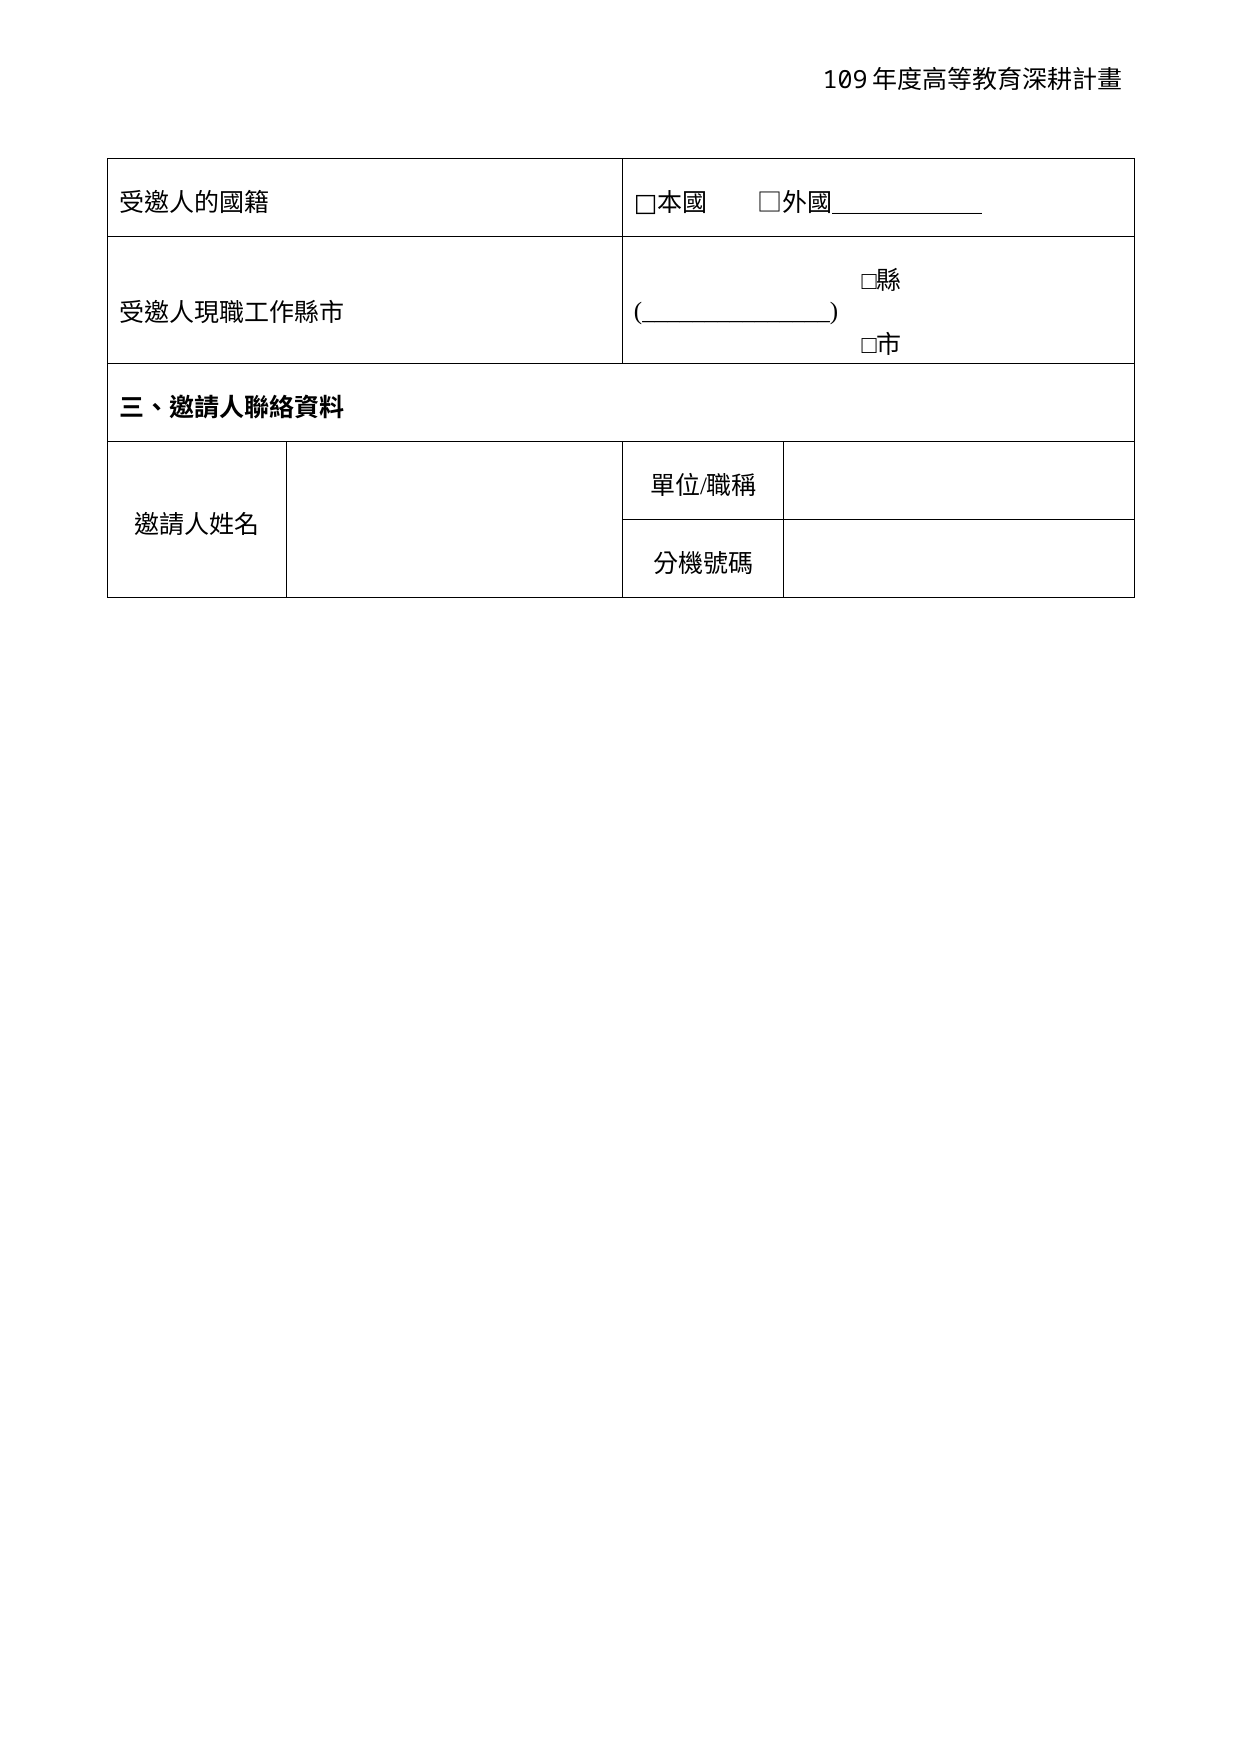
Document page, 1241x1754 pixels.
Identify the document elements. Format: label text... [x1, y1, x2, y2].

table_cell [784, 442, 1134, 519]
table_cell 邀請人姓名 [108, 442, 286, 597]
table_cell 單位/職稱 [623, 442, 783, 519]
table_cell (_______________) [623, 237, 850, 363]
table_cell 受邀人現職工作縣市 [108, 237, 622, 363]
table_cell □縣 [850, 237, 1134, 299]
table_cell [287, 442, 622, 597]
table_cell 三、邀請人聯絡資料 [108, 364, 1134, 441]
table_cell 受邀人的國籍 [108, 159, 622, 236]
table_cell □市 [850, 300, 1134, 363]
table_cell [784, 520, 1134, 597]
table_cell 分機號碼 [623, 520, 783, 597]
table_cell □本國 □外國＿＿＿＿＿＿ [623, 159, 1134, 236]
